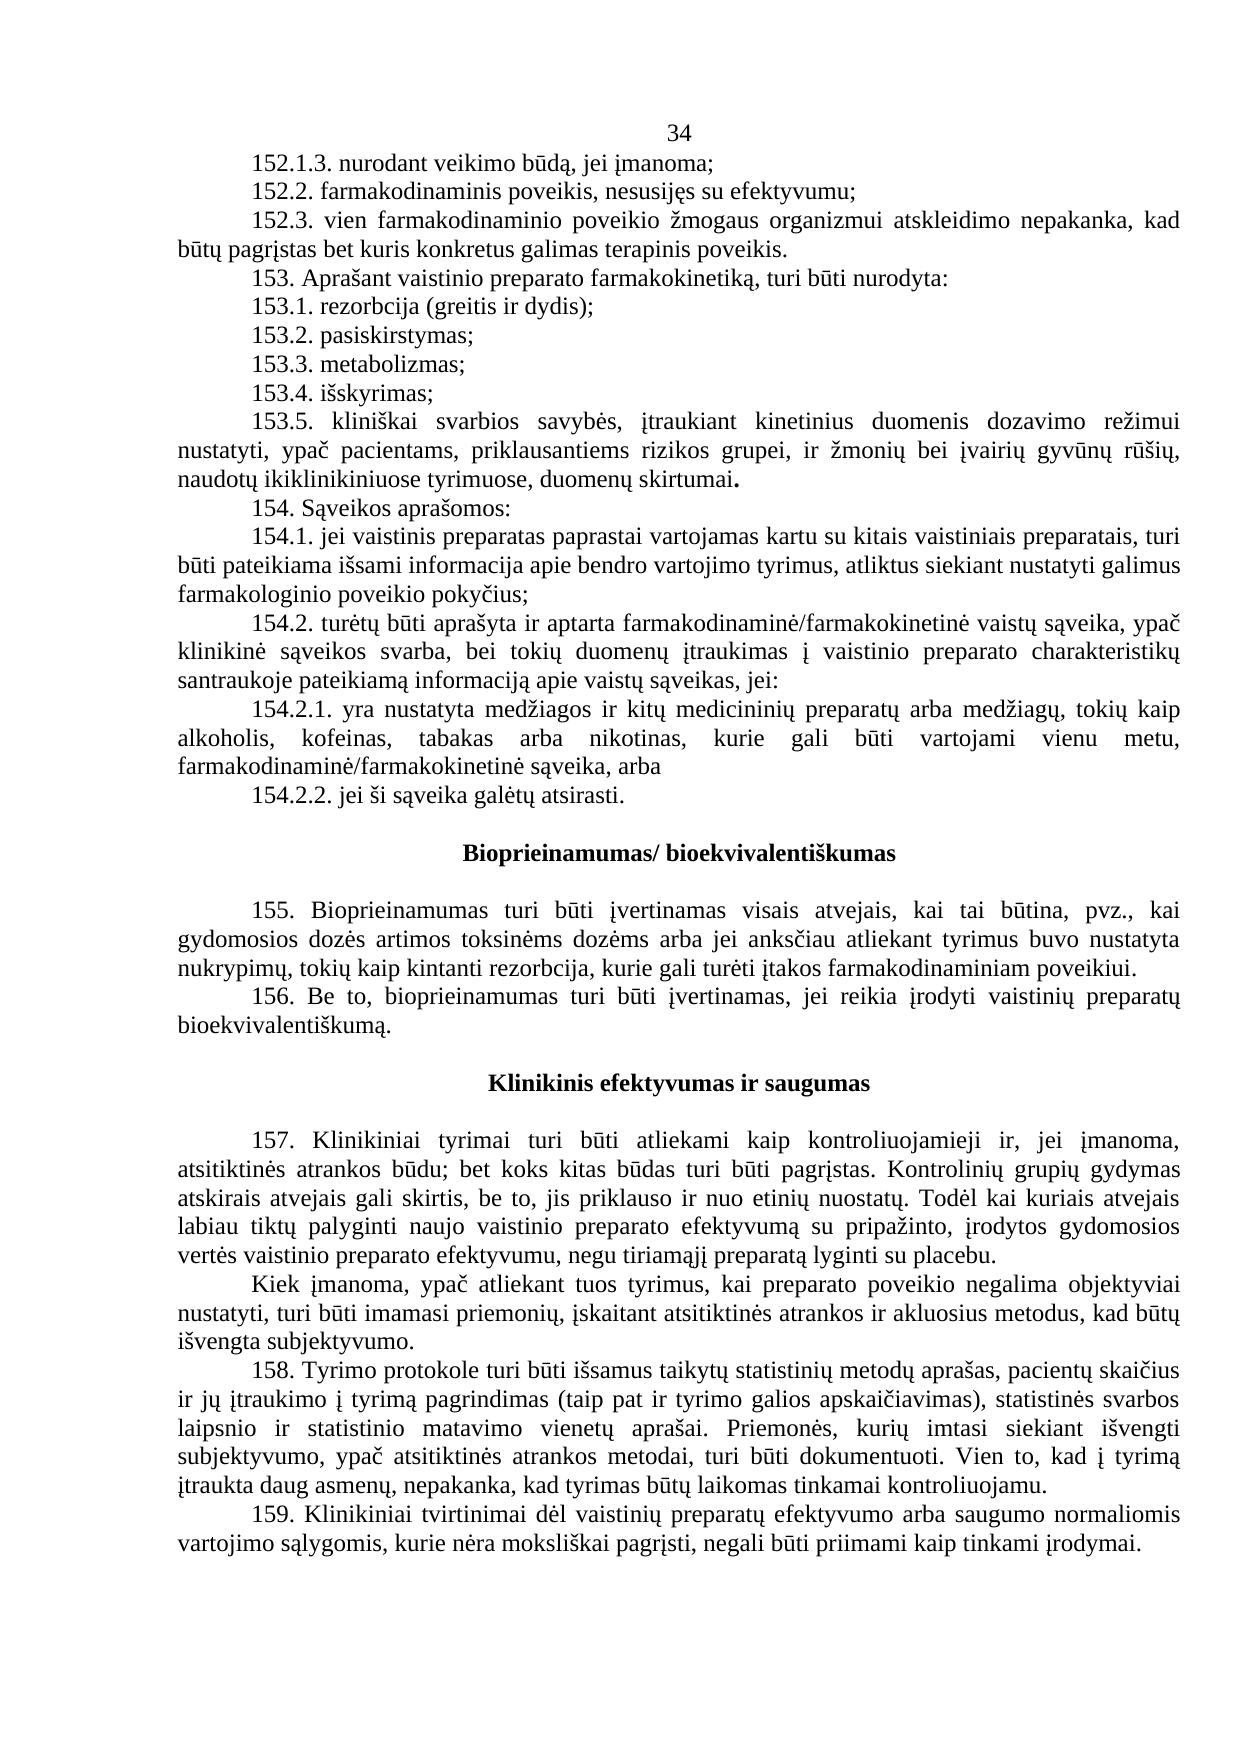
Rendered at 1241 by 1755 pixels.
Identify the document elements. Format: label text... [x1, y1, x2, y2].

text 153.5. kliniškai svarbios savybės, įtraukiant kinetinius duomenis dozavimo režimui nustatyti, ypač pacientams, priklausantiems rizikos grupei, ir žmonių bei įvairių gyvūnų rūšių, naudotų ikiklinikiniuose tyrimuose, duomenų skirtumai. [177, 406, 1181, 493]
text 154.2.2. jei ši sąveika galėtų atsirasti. [177, 780, 1181, 809]
text 152.1.3. nurodant veikimo būdą, jei įmanoma; [177, 148, 1181, 176]
text 156. Be to, bioprieinamumas turi būti įvertinamas, jei reikia įrodyti vaistinių preparatų bioekvivalentiškumą. [177, 981, 1181, 1039]
text 153.2. pasiskirstymas; [177, 320, 1181, 349]
text 154.2.1. yra nustatyta medžiagos ir kitų medicininių preparatų arba medžiagų, tokių kaip alkoholis, kofeinas, tabakas arba nikotinas, kurie gali būti vartojami vienu metu, farmakodinaminė/farmakokinetinė sąveika, arba [177, 694, 1181, 780]
text 155. Bioprieinamumas turi būti įvertinamas visais atvejais, kai tai būtina, pvz., kai gydomosios dozės artimos toksinėms dozėms arba jei anksčiau atliekant tyrimus buvo nustatyta nukrypimų, tokių kaip kintanti rezorbcija, kurie gali turėti įtakos farmakodinaminiam poveikiui. [177, 895, 1181, 981]
text 157. Klinikiniai tyrimai turi būti atliekami kaip kontroliuojamieji ir, jei įmanoma, atsitiktinės atrankos būdu; bet koks kitas būdas turi būti pagrįstas. Kontrolinių grupių gydymas atskirais atvejais gali skirtis, be to, jis priklauso ir nuo etinių nuostatų. Todėl kai kuriais atvejais labiau tiktų palyginti naujo vaistinio preparato efektyvumą su pripažinto, įrodytos gydomosios vertės vaistinio preparato efektyvumu, negu tiriamąjį preparatą lyginti su placebu. [177, 1125, 1181, 1269]
text 154.2. turėtų būti aprašyta ir aptarta farmakodinaminė/farmakokinetinė vaistų sąveika, ypač klinikinė sąveikos svarba, bei tokių duomenų įtraukimas į vaistinio preparato charakteristikų santraukoje pateikiamą informaciją apie vaistų sąveikas, jei: [177, 608, 1181, 694]
text Bioprieinamumas/ bioekvivalentiškumas [177, 838, 1181, 866]
text 153.1. rezorbcija (greitis ir dydis); [177, 291, 1181, 320]
text 154.1. jei vaistinis preparatas paprastai vartojamas kartu su kitais vaistiniais preparatais, turi būti pateikiama išsami informacija apie bendro vartojimo tyrimus, atliktus siekiant nustatyti galimus farmakologinio poveikio pokyčius; [177, 521, 1181, 608]
text 152.3. vien farmakodinaminio poveikio žmogaus organizmui atskleidimo nepakanka, kad būtų pagrįstas bet kuris konkretus galimas terapinis poveikis. [177, 205, 1181, 263]
text Klinikinis efektyvumas ir saugumas [177, 1068, 1181, 1096]
text 154. Sąveikos aprašomos: [177, 493, 1181, 521]
text 158. Tyrimo protokole turi būti išsamus taikytų statistinių metodų aprašas, pacientų skaičius ir jų įtraukimo į tyrimą pagrindimas (taip pat ir tyrimo galios apskaičiavimas), statistinės svarbos laipsnio ir statistinio matavimo vienetų aprašai. Priemonės, kurių imtasi siekiant išvengti subjektyvumo, ypač atsitiktinės atrankos metodai, turi būti dokumentuoti. Vien to, kad į tyrimą įtraukta daug asmenų, nepakanka, kad tyrimas būtų laikomas tinkamai kontroliuojamu. [177, 1355, 1181, 1499]
text 153. Aprašant vaistinio preparato farmakokinetiką, turi būti nurodyta: [177, 263, 1181, 291]
text Kiek įmanoma, ypač atliekant tuos tyrimus, kai preparato poveikio negalima objektyviai nustatyti, turi būti imamasi priemonių, įskaitant atsitiktinės atrankos ir akluosius metodus, kad būtų išvengta subjektyvumo. [177, 1269, 1181, 1355]
text 153.3. metabolizmas; [177, 349, 1181, 378]
text 153.4. išskyrimas; [177, 378, 1181, 406]
text 159. Klinikiniai tvirtinimai dėl vaistinių preparatų efektyvumo arba saugumo normaliomis vartojimo sąlygomis, kurie nėra moksliškai pagrįsti, negali būti priimami kaip tinkami įrodymai. [177, 1499, 1181, 1556]
text 152.2. farmakodinaminis poveikis, nesusijęs su efektyvumu; [177, 176, 1181, 205]
